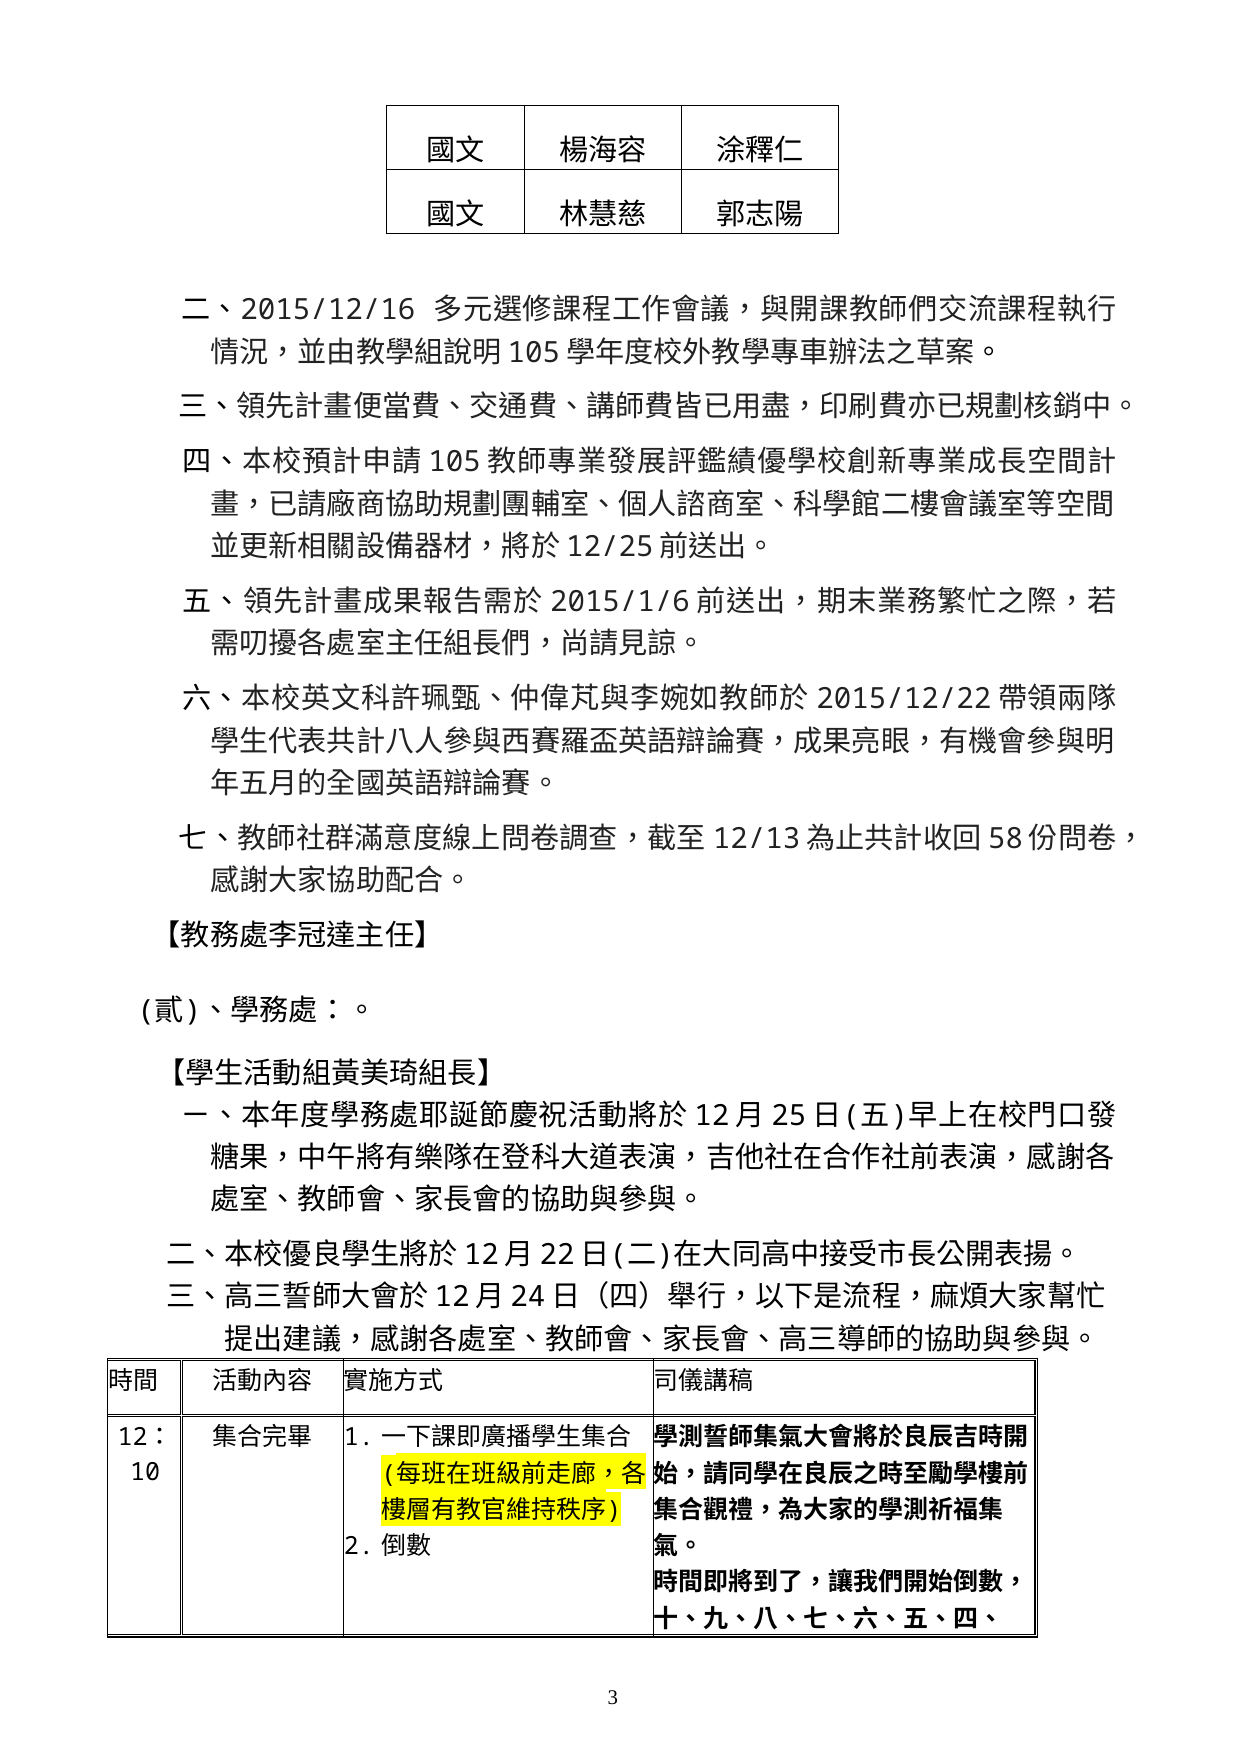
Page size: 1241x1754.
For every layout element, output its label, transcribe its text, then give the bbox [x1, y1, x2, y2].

text 二、2015/12/16 多元選修課程工作會議，與開課教師們交流課程執行情況，並由教學組說明105學年度校外教學專車辦法之草案。 [108, 286, 1117, 371]
text 七、教師社群滿意度線上問卷調查，截至12/13為止共計收回58份問卷，感謝大家協助配合。 [108, 814, 1117, 899]
table_cell 集合完畢 [183, 1417, 343, 1634]
text 六、本校英文科許珮甄、仲偉芃與李婉如教師於2015/12/22帶領兩隊學生代表共計八人參與西賽羅盃英語辯論賽，成果亮眼，有機會參與明年五月的全國英語辯論賽。 [108, 675, 1117, 802]
table_header 實施方式 [344, 1361, 653, 1414]
table_cell 一下課即廣播學生集合 (每班在班級前走廊，各樓層有教官維持秩序) 倒數 [344, 1417, 653, 1634]
table_cell 國文 [387, 106, 524, 169]
table_cell 12：10 [108, 1417, 180, 1634]
table_header 活動內容 [183, 1361, 343, 1414]
table_cell 林慧慈 [525, 170, 681, 232]
text (貳)、學務處：。 [108, 966, 1117, 1029]
table_header 司儀講稿 [654, 1361, 1034, 1414]
text 【教務處李冠達主任】 [151, 911, 1117, 954]
text 【學生活動組黃美琦組長】 [108, 1029, 1117, 1091]
table_cell 郭志陽 [682, 170, 838, 232]
text 三、領先計畫便當費、交通費、講師費皆已用盡，印刷費亦已規劃核銷中。 [108, 383, 1117, 425]
table_header 時間 [108, 1361, 180, 1414]
text 三、高三誓師大會於12月24日（四）舉行，以下是流程，麻煩大家幫忙提出建議，感謝各處室、教師會、家長會、高三導師的協助與參與。 [166, 1273, 1117, 1358]
text 四、本校預計申請105教師專業發展評鑑績優學校創新專業成長空間計畫，已請廠商協助規劃團輔室、個人諮商室、科學館二樓會議室等空間並更新相關設備器材，將於12/25前送出。 [108, 438, 1117, 565]
table_cell 涂釋仁 [682, 106, 838, 169]
table_cell 國文 [387, 170, 524, 232]
table_cell 學測誓師集氣大會將於良辰吉時開始，請同學在良辰之時至勵學樓前集合觀禮，為大家的學測祈福集氣。 時間即將到了，讓我們開始倒數，十、九、八、七、六、五、四、 [654, 1417, 1034, 1634]
text ㄧ、本年度學務處耶誕節慶祝活動將於12月25日(五)早上在校門口發糖果，中午將有樂隊在登科大道表演，吉他社在合作社前表演，感謝各處室、教師會、家長會的協助與參與。 [108, 1091, 1117, 1218]
text 二、本校優良學生將於12月22日(二)在大同高中接受市長公開表揚。 [166, 1231, 1117, 1273]
text 五、領先計畫成果報告需於2015/1/6前送出，期末業務繁忙之際，若需叨擾各處室主任組長們，尚請見諒。 [108, 577, 1117, 662]
table_cell 楊海容 [525, 106, 681, 169]
